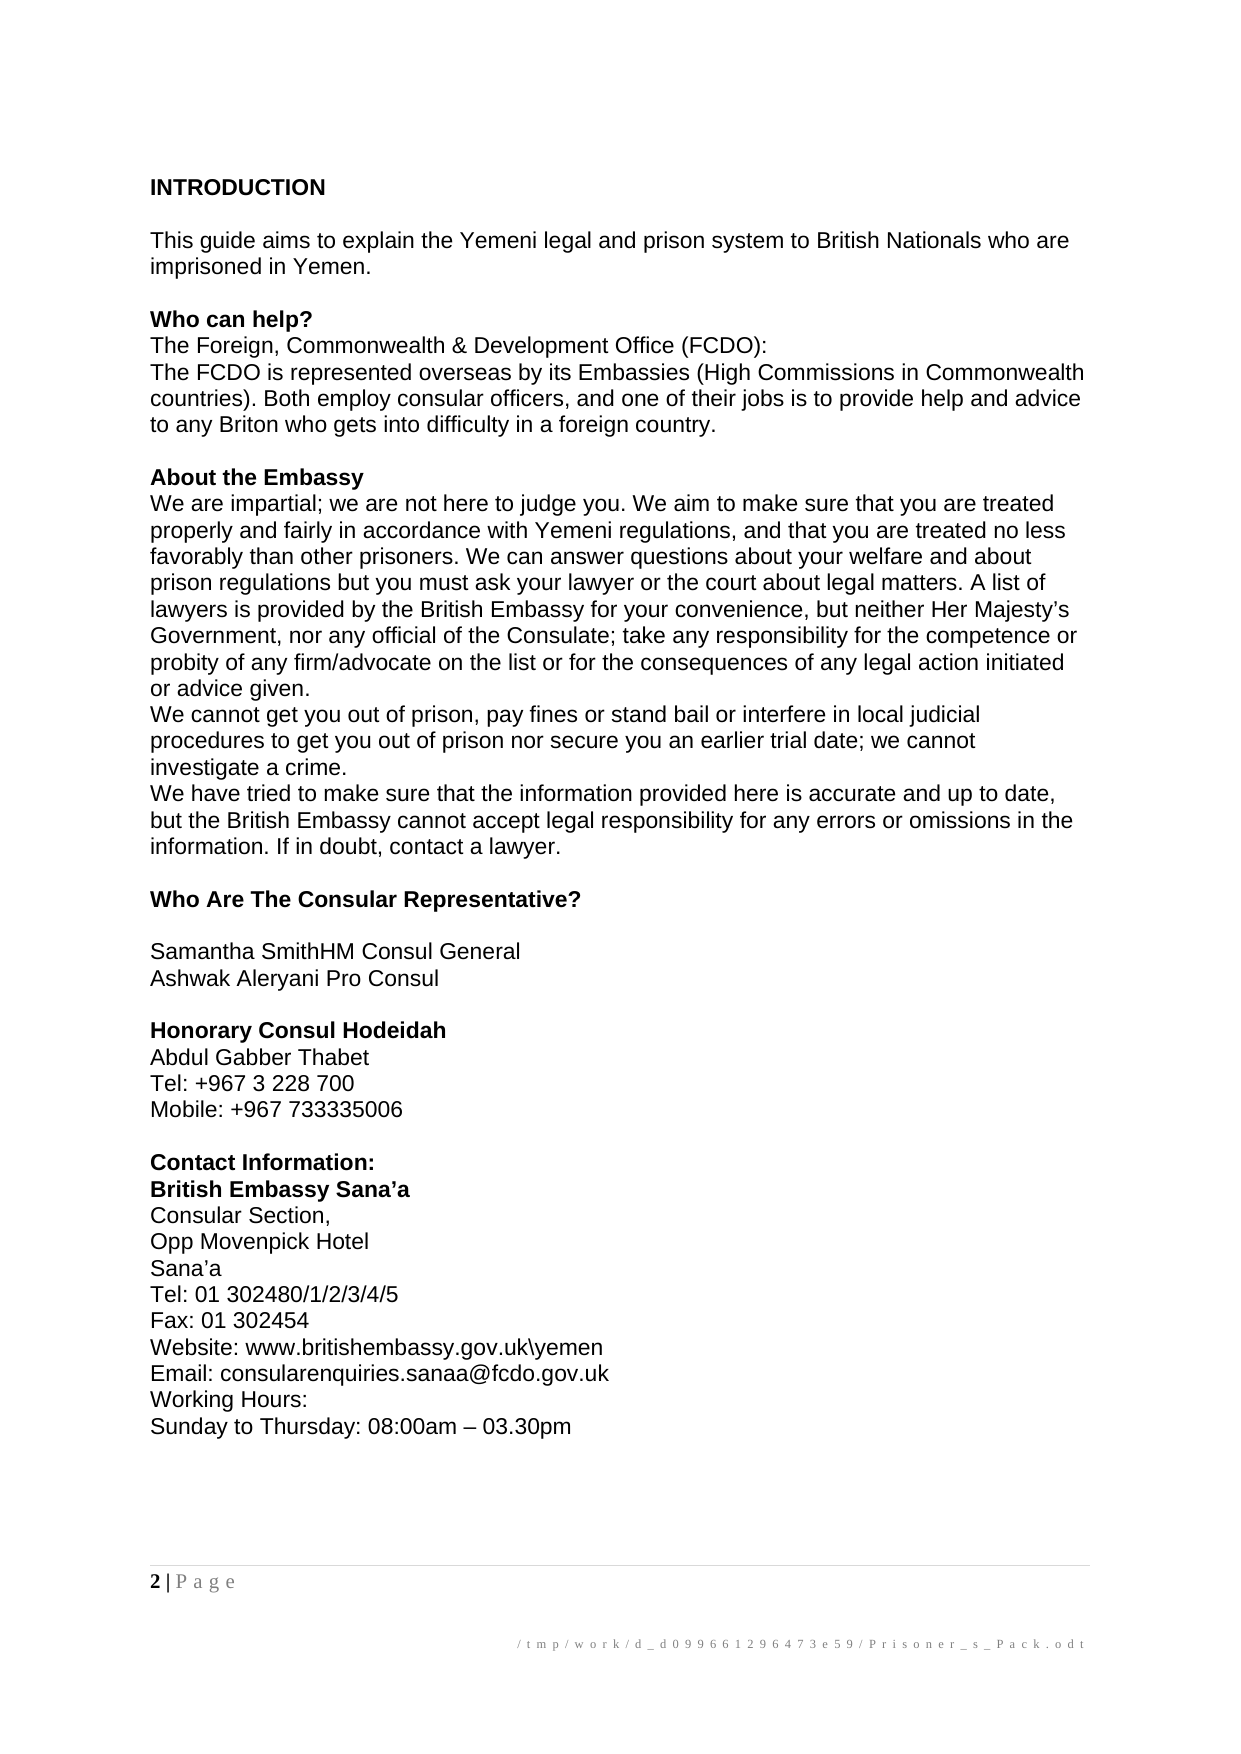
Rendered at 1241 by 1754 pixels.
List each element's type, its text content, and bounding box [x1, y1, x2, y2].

text Mobile: +967 733335006 [150, 1096, 1090, 1123]
text Who can help? [150, 306, 1090, 332]
text Tel: 01 302480/1/2/3/4/5 [150, 1281, 1090, 1307]
text Email: consularenquiries.sanaa@fcdo.gov.uk [150, 1360, 1090, 1386]
text About the Embassy [150, 464, 1090, 490]
text This guide aims to explain the Yemeni legal and prison system to British Nationals who are imprisoned in Yemen. [150, 227, 1090, 279]
text We have tried to make sure that the information provided here is accurate and up to date, but the British Embassy cannot accept legal responsibility for any errors or omissions in the information. If in doubt, contact a lawyer. [150, 780, 1090, 859]
text INTRODUCTION [150, 174, 1090, 200]
text Consular Section, [150, 1202, 1090, 1228]
text We are impartial; we are not here to judge you. We aim to make sure that you are treated properly and fairly in accordance with Yemeni regulations, and that you are treated no less favorably than other prisoners. We can answer questions about your welfare and about prison regulations but you must ask your lawyer or the court about legal matters. A list of lawyers is provided by the British Embassy for your convenience, but neither Her Majesty’s Government, nor any official of the Consulate; take any responsibility for the competence or probity of any firm/advocate on the list or for the consequences of any legal action initiated or advice given. [150, 490, 1090, 701]
text British Embassy Sana’a [150, 1176, 1090, 1202]
text Fax: 01 302454 [150, 1307, 1090, 1334]
text Opp Movenpick Hotel [150, 1228, 1090, 1254]
text Sunday to Thursday: 08:00am – 03.30pm [150, 1413, 1090, 1439]
text Samantha SmithHM Consul General [150, 938, 1090, 965]
text We cannot get you out of prison, pay fines or stand bail or interfere in local judicial procedures to get you out of prison nor secure you an earlier trial date; we cannot investigate a crime. [150, 701, 1090, 780]
text Website: www.britishembassy.gov.uk\yemen [150, 1334, 1090, 1360]
text Sana’a [150, 1254, 1090, 1281]
text Working Hours: [150, 1386, 1090, 1413]
text Contact Information: [150, 1149, 1090, 1176]
text Ashwak Aleryani Pro Consul [150, 965, 1090, 991]
text The Foreign, Commonwealth & Development Office (FCDO): [150, 332, 1090, 358]
text The FCDO is represented overseas by its Embassies (High Commissions in Commonwealth countries). Both employ consular officers, and one of their jobs is to provide help and advice to any Briton who gets into difficulty in a foreign country. [150, 358, 1090, 438]
text Honorary Consul Hodeidah [150, 1017, 1090, 1044]
text Who Are The Consular Representative? [150, 886, 1090, 912]
text Abdul Gabber Thabet [150, 1044, 1090, 1070]
text Tel: +967 3 228 700 [150, 1070, 1090, 1096]
